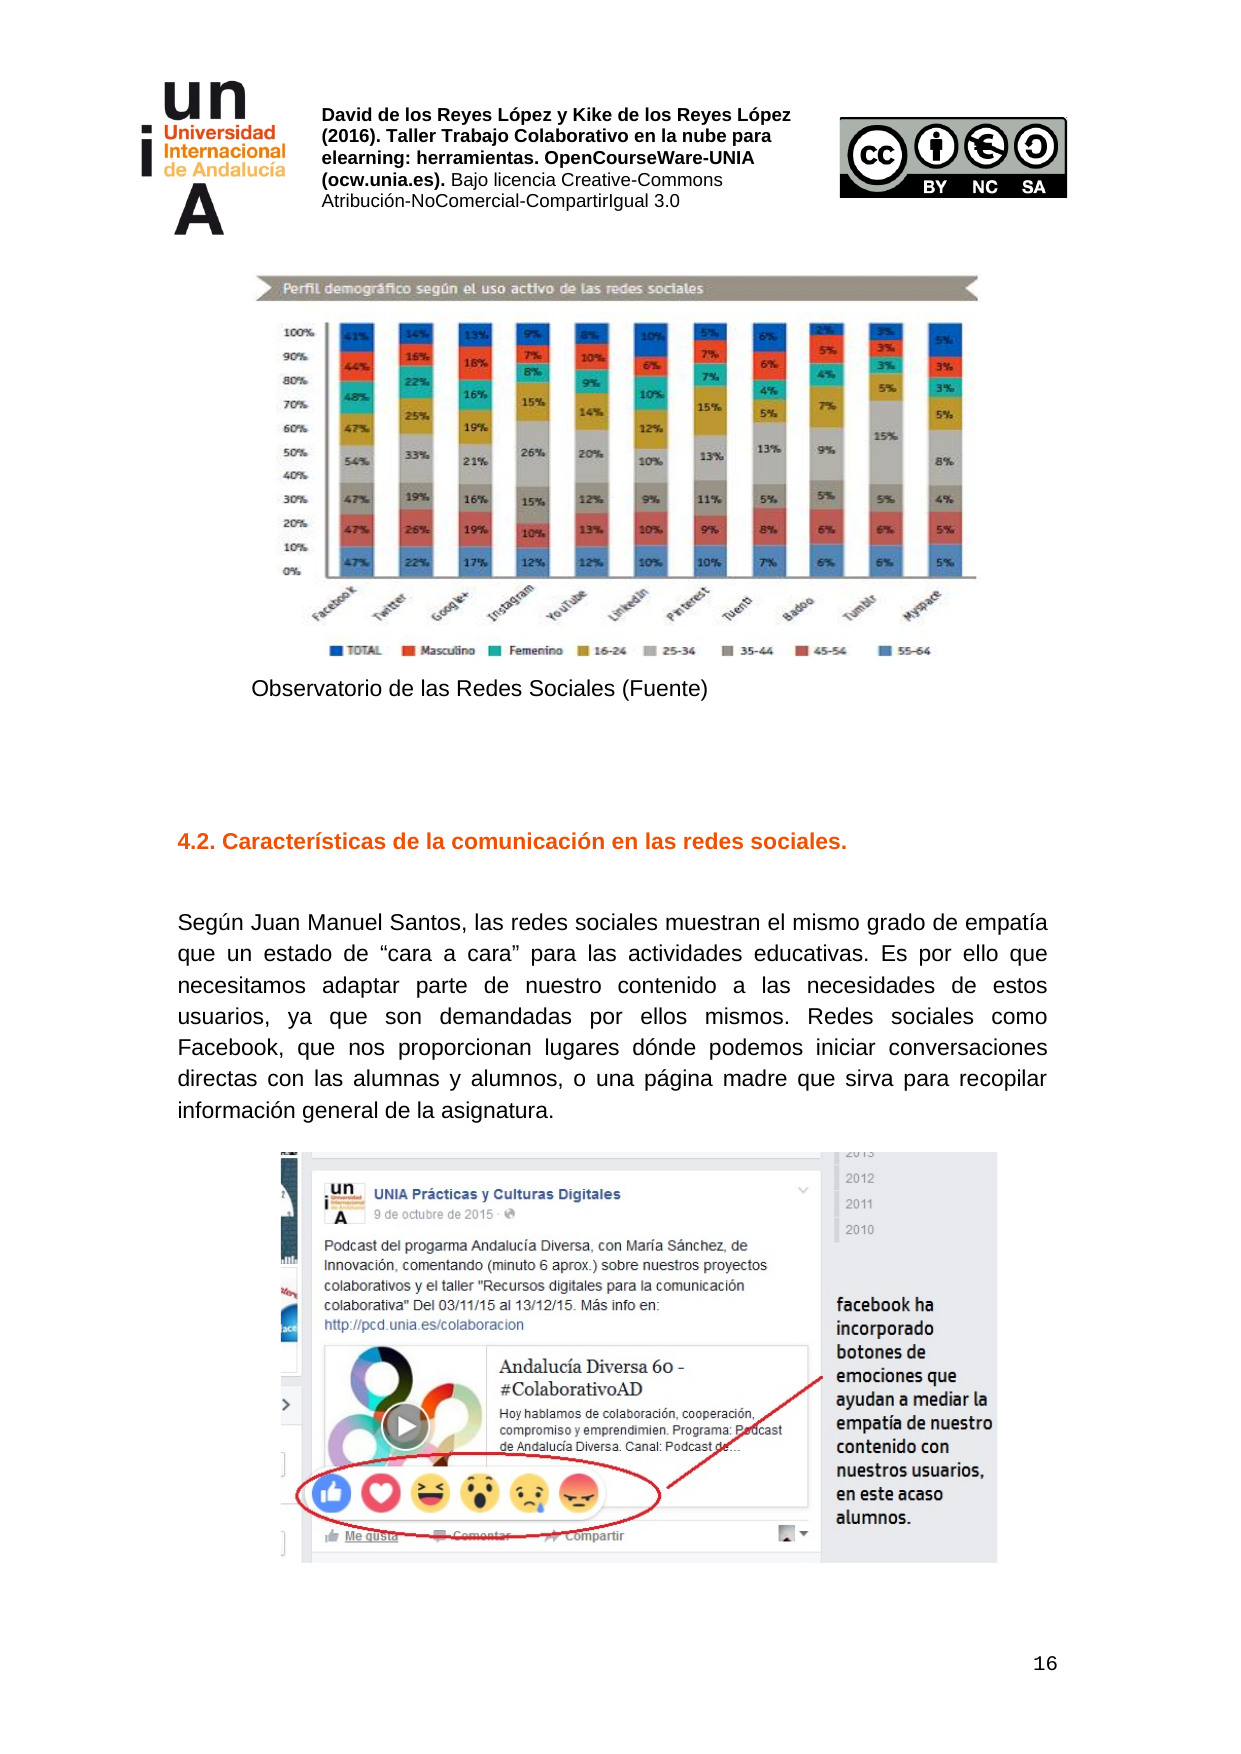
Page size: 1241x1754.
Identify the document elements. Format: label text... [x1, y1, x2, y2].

list Observatorio de las Redes Sociales (Fuente) [251, 271, 1048, 701]
picture [252, 272, 981, 670]
text 4.2. Características de la comunicación en las redes sociales. [177, 828, 1048, 854]
picture [138, 77, 290, 238]
picture [280, 1152, 998, 1563]
text Según Juan Manuel Santos, las redes sociales muestran el mismo grado de empatía que un estado de “cara a cara” para las actividades educativas. Es por ello que necesitamos adaptar parte de nuestro contenido a las necesidades de estos usuarios, ya que son demandadas por ellos mismos. Redes sociales como Facebook, que nos proporcionan lugares dónde podemos iniciar conversaciones directas con las alumnas y alumnos, o una página madre que sirva para recopilar información general de la asignatura. [177, 906, 1048, 1124]
